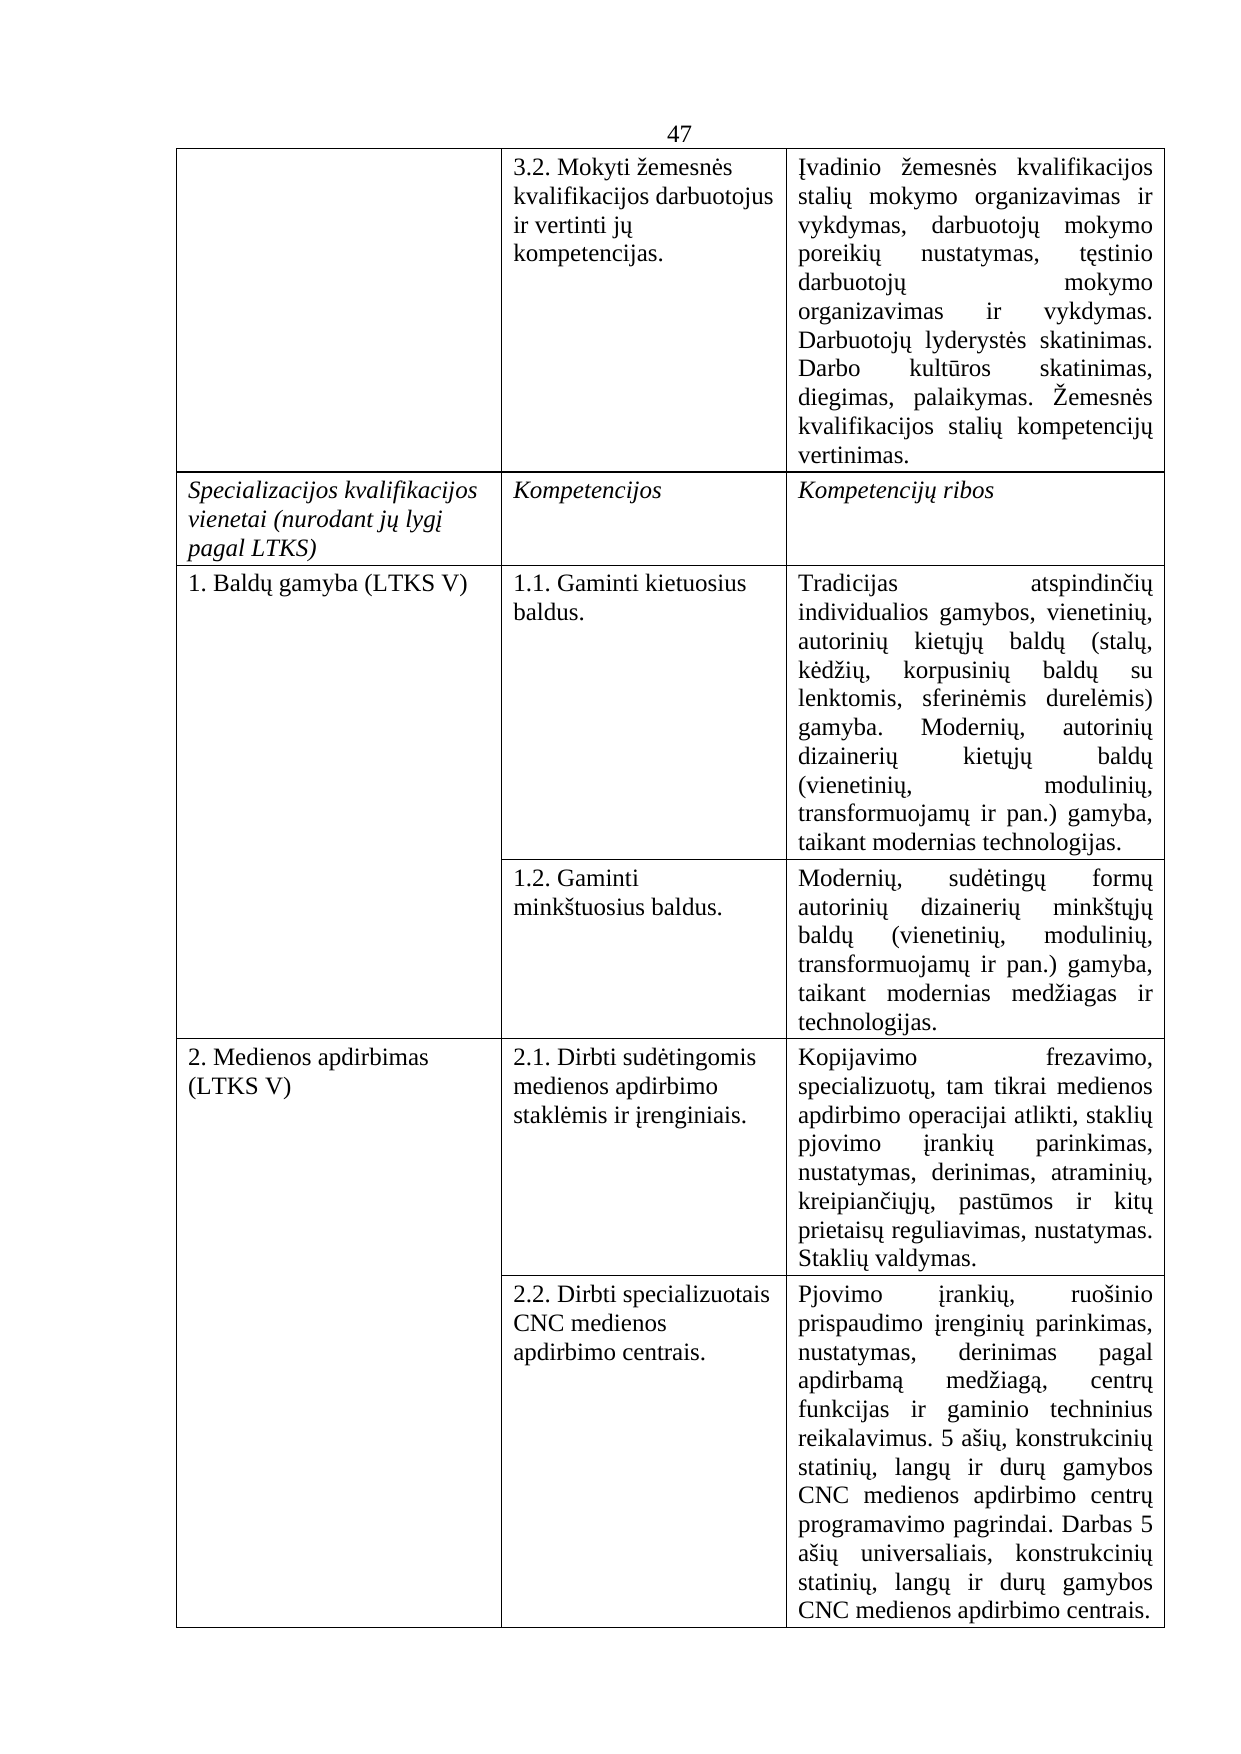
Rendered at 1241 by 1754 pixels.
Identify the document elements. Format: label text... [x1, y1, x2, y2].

table_cell 2.1. Dirbti sudėtingomis medienos apdirbimo staklėmis ir įrenginiais. [502, 1039, 786, 1275]
table_cell 2.2. Dirbti specializuotais CNC medienos apdirbimo centrais. [502, 1276, 786, 1627]
table_cell Kopijavimo frezavimo, specializuotų, tam tikrai medienos apdirbimo operacijai atlikti, staklių pjovimo įrankių parinkimas, nustatymas, derinimas, atraminių, kreipiančiųjų, pastūmos ir kitų prietaisų reguliavimas, nustatymas. Staklių valdymas. [787, 1039, 1164, 1275]
table_cell Tradicijas atspindinčių individualios gamybos, vienetinių, autorinių kietųjų baldų (stalų, kėdžių, korpusinių baldų su lenktomis, sferinėmis durelėmis) gamyba. Modernių, autorinių dizainerių kietųjų baldų (vienetinių, modulinių, transformuojamų ir pan.) gamyba, taikant modernias technologijas. [787, 566, 1164, 859]
table_cell Modernių, sudėtingų formų autorinių dizainerių minkštųjų baldų (vienetinių, modulinių, transformuojamų ir pan.) gamyba, taikant modernias medžiagas ir technologijas. [787, 860, 1164, 1038]
table_cell Kompetencijos [502, 473, 786, 564]
table_cell Specializacijos kvalifikacijos vienetai (nurodant jų lygį pagal LTKS) [177, 473, 501, 564]
table_cell [177, 149, 501, 471]
table_cell Pjovimo įrankių, ruošinio prispaudimo įrenginių parinkimas, nustatymas, derinimas pagal apdirbamą medžiagą, centrų funkcijas ir gaminio techninius reikalavimus. 5 ašių, konstrukcinių statinių, langų ir durų gamybos CNC medienos apdirbimo centrų programavimo pagrindai. Darbas 5 ašių universaliais, konstrukcinių statinių, langų ir durų gamybos CNC medienos apdirbimo centrais. [787, 1276, 1164, 1627]
table_cell Įvadinio žemesnės kvalifikacijos stalių mokymo organizavimas ir vykdymas, darbuotojų mokymo poreikių nustatymas, tęstinio darbuotojų mokymo organizavimas ir vykdymas. Darbuotojų lyderystės skatinimas. Darbo kultūros skatinimas, diegimas, palaikymas. Žemesnės kvalifikacijos stalių kompetencijų vertinimas. [787, 149, 1164, 471]
table_cell 1.2. Gaminti minkštuosius baldus. [502, 860, 786, 1038]
table_cell Kompetencijų ribos [787, 473, 1164, 564]
table_cell 3.2. Mokyti žemesnės kvalifikacijos darbuotojus ir vertinti jų kompetencijas. [502, 149, 786, 471]
table_cell 1. Baldų gamyba (LTKS V) [177, 566, 501, 1038]
table_cell 1.1. Gaminti kietuosius baldus. [502, 566, 786, 859]
table_cell 2. Medienos apdirbimas (LTKS V) [177, 1039, 501, 1627]
